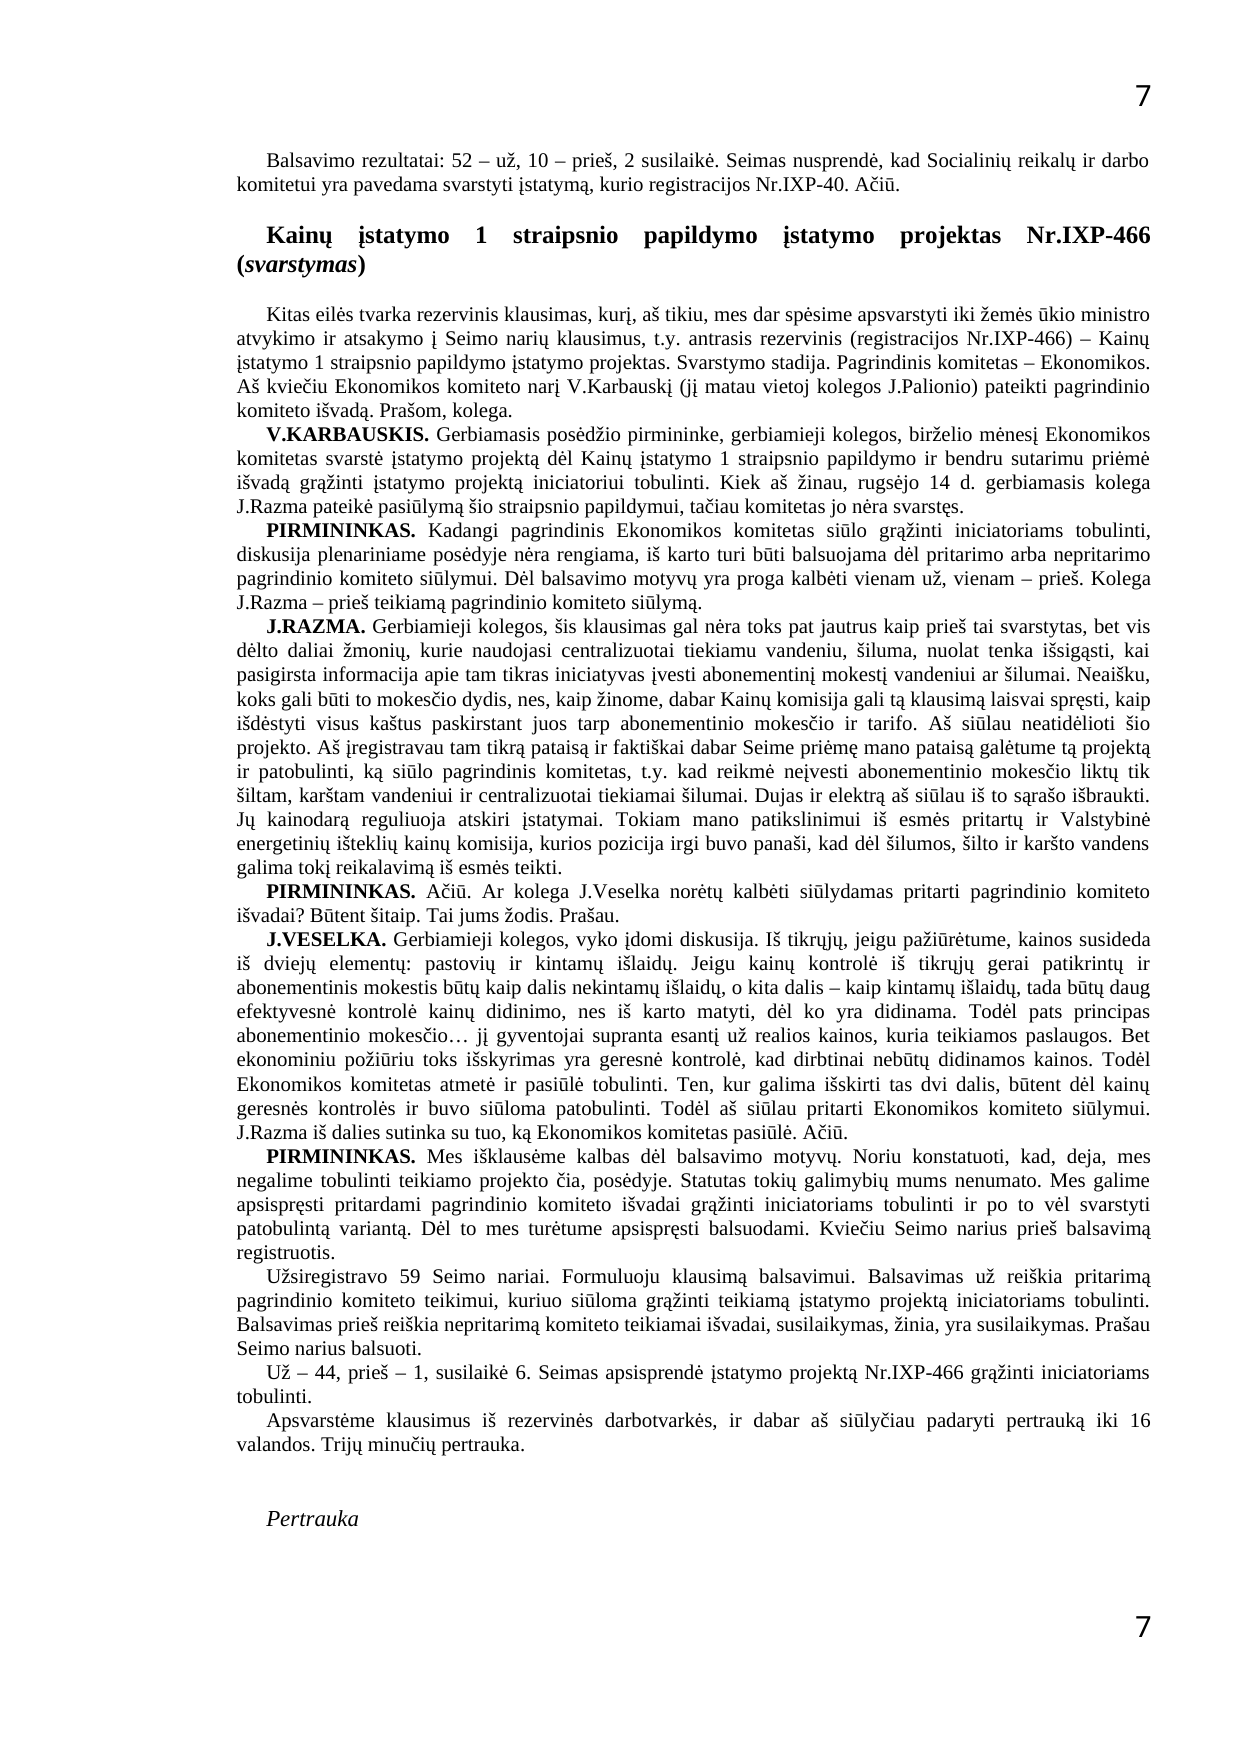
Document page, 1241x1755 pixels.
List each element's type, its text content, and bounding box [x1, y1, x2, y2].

text Apsvarstėme klausimus iš rezervinės darbotvarkės, ir dabar aš siūlyčiau padaryti pertrauką iki 16 valandos. Trijų minučių pertrauka. [236, 1408, 1152, 1456]
text Pertrauka [236, 1504, 1152, 1531]
text Užsiregistravo 59 Seimo nariai. Formuluoju klausimą balsavimui. Balsavimas už reiškia pritarimą pagrindinio komiteto teikimui, kuriuo siūloma grąžinti teikiamą įstatymo projektą iniciatoriams tobulinti. Balsavimas prieš reiškia nepritarimą komiteto teikiamai išvadai, susilaikymas, žinia, yra susilaikymas. Prašau Seimo narius balsuoti. [236, 1264, 1152, 1360]
text J.VESELKA. Gerbiamieji kolegos, vyko įdomi diskusija. Iš tikrųjų, jeigu pažiūrėtume, kainos susideda iš dviejų elementų: pastovių ir kintamų išlaidų. Jeigu kainų kontrolė iš tikrųjų gerai patikrintų ir abonementinis mokestis būtų kaip dalis nekintamų išlaidų, o kita dalis – kaip kintamų išlaidų, tada būtų daug efektyvesnė kontrolė kainų didinimo, nes iš karto matyti, dėl ko yra didinama. Todėl pats principas abonementinio mokesčio… jį gyventojai supranta esantį už realios kainos, kuria teikiamos paslaugos. Bet ekonominiu požiūriu toks išskyrimas yra geresnė kontrolė, kad dirbtinai nebūtų didinamos kainos. Todėl Ekonomikos komitetas atmetė ir pasiūlė tobulinti. Ten, kur galima išskirti tas dvi dalis, būtent dėl kainų geresnės kontrolės ir buvo siūloma patobulinti. Todėl aš siūlau pritarti Ekonomikos komiteto siūlymui. J.Razma iš dalies sutinka su tuo, ką Ekonomikos komitetas pasiūlė. Ačiū. [236, 927, 1152, 1144]
text PIRMININKAS. Kadangi pagrindinis Ekonomikos komitetas siūlo grąžinti iniciatoriams tobulinti, diskusija plenariniame posėdyje nėra rengiama, iš karto turi būti balsuojama dėl pritarimo arba nepritarimo pagrindinio komiteto siūlymui. Dėl balsavimo motyvų yra proga kalbėti vienam už, vienam – prieš. Kolega J.Razma – prieš teikiamą pagrindinio komiteto siūlymą. [236, 518, 1152, 614]
text PIRMININKAS. Mes išklausėme kalbas dėl balsavimo motyvų. Noriu konstatuoti, kad, deja, mes negalime tobulinti teikiamo projekto čia, posėdyje. Statutas tokių galimybių mums nenumato. Mes galime apsispręsti pritardami pagrindinio komiteto išvadai grąžinti iniciatoriams tobulinti ir po to vėl svarstyti patobulintą variantą. Dėl to mes turėtume apsispręsti balsuodami. Kviečiu Seimo narius prieš balsavimą registruotis. [236, 1144, 1152, 1264]
text Balsavimo rezultatai: 52 – už, 10 – prieš, 2 susilaikė. Seimas nusprendė, kad Socialinių reikalų ir darbo komitetui yra pavedama svarstyti įstatymą, kurio registracijos Nr.IXP-40. Ačiū. [236, 148, 1152, 196]
text Kainų įstatymo 1 straipsnio papildymo įstatymo projektas Nr.IXP-466 (svarstymas) [236, 220, 1152, 277]
text PIRMININKAS. Ačiū. Ar kolega J.Veselka norėtų kalbėti siūlydamas pritarti pagrindinio komiteto išvadai? Būtent šitaip. Tai jums žodis. Prašau. [236, 879, 1152, 927]
text Už – 44, prieš – 1, susilaikė 6. Seimas apsisprendė įstatymo projektą Nr.IXP-466 grąžinti iniciatoriams tobulinti. [236, 1360, 1152, 1408]
text J.RAZMA. Gerbiamieji kolegos, šis klausimas gal nėra toks pat jautrus kaip prieš tai svarstytas, bet vis dėlto daliai žmonių, kurie naudojasi centralizuotai tiekiamu vandeniu, šiluma, nuolat tenka išsigąsti, kai pasigirsta informacija apie tam tikras iniciatyvas įvesti abonementinį mokestį vandeniui ar šilumai. Neaišku, koks gali būti to mokesčio dydis, nes, kaip žinome, dabar Kainų komisija gali tą klausimą laisvai spręsti, kaip išdėstyti visus kaštus paskirstant juos tarp abonementinio mokesčio ir tarifo. Aš siūlau neatidėlioti šio projekto. Aš įregistravau tam tikrą pataisą ir faktiškai dabar Seime priėmę mano pataisą galėtume tą projektą ir patobulinti, ką siūlo pagrindinis komitetas, t.y. kad reikmė neįvesti abonementinio mokesčio liktų tik šiltam, karštam vandeniui ir centralizuotai tiekiamai šilumai. Dujas ir elektrą aš siūlau iš to sąrašo išbraukti. Jų kainodarą reguliuoja atskiri įstatymai. Tokiam mano patikslinimui iš esmės pritartų ir Valstybinė energetinių išteklių kainų komisija, kurios pozicija irgi buvo panaši, kad dėl šilumos, šilto ir karšto vandens galima tokį reikalavimą iš esmės teikti. [236, 614, 1152, 879]
text Kitas eilės tvarka rezervinis klausimas, kurį, aš tikiu, mes dar spėsime apsvarstyti iki žemės ūkio ministro atvykimo ir atsakymo į Seimo narių klausimus, t.y. antrasis rezervinis (registracijos Nr.IXP-466) – Kainų įstatymo 1 straipsnio papildymo įstatymo projektas. Svarstymo stadija. Pagrindinis komitetas – Ekonomikos. Aš kviečiu Ekonomikos komiteto narį V.Karbauskį (jį matau vietoj kolegos J.Palionio) pateikti pagrindinio komiteto išvadą. Prašom, kolega. [236, 301, 1152, 422]
text V.KARBAUSKIS. Gerbiamasis posėdžio pirmininke, gerbiamieji kolegos, birželio mėnesį Ekonomikos komitetas svarstė įstatymo projektą dėl Kainų įstatymo 1 straipsnio papildymo ir bendru sutarimu priėmė išvadą grąžinti įstatymo projektą iniciatoriui tobulinti. Kiek aš žinau, rugsėjo 14 d. gerbiamasis kolega J.Razma pateikė pasiūlymą šio straipsnio papildymui, tačiau komitetas jo nėra svarstęs. [236, 422, 1152, 518]
